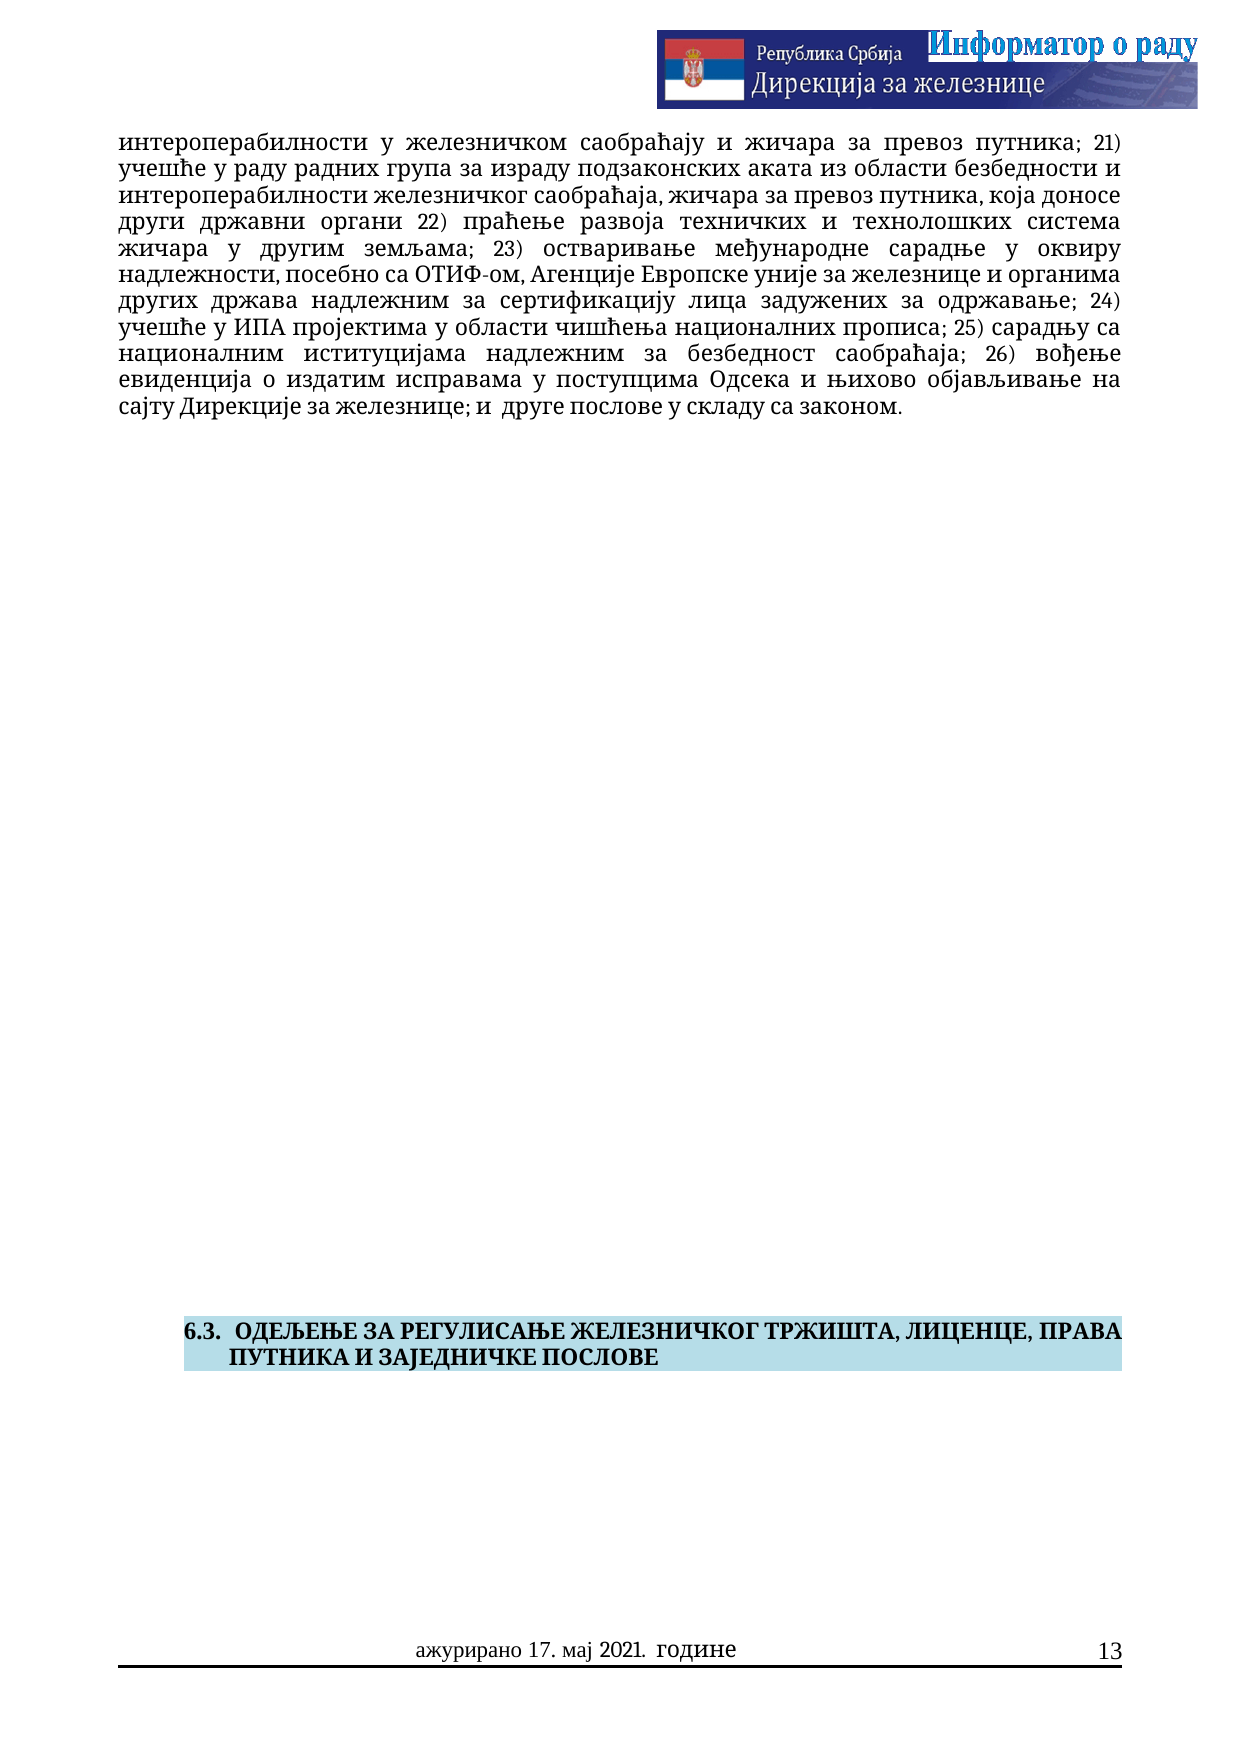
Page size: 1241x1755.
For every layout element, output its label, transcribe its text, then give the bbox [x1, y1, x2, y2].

subtitle ОдељењЕ за регулисање железничког тржишта, лиценце, права путника и заједничке послове [184, 1316, 1122, 1371]
text интероперабилности у железничком саобраћају и жичара за превоз путника; 21) учешће у раду радних група за израду подзаконских аката из области безбедности и интероперабилности железничког саобраћаја, жичара за превоз путника, која доносе други државни органи 22) праћење развоја техничких и технолошких система жичара у другим земљама; 23) остваривање међународне сарадње у оквиру надлежности, посебно са ОТИФ-ом, Агенције Европске уније за железнице и органима других држава надлежним за сертификацију лица задужених за одржавање; 24) учешће у ИПА пројектима у области чишћења националних прописа; 25) сарадњу са националним иституцијама надлежним за безбедност саобраћаја; 26) вођење евиденција о издатим исправама у поступцима Одсека и њихово објављивање на сајту Дирекције за железнице; и друге послове у складу са законом. [118, 130, 1122, 420]
